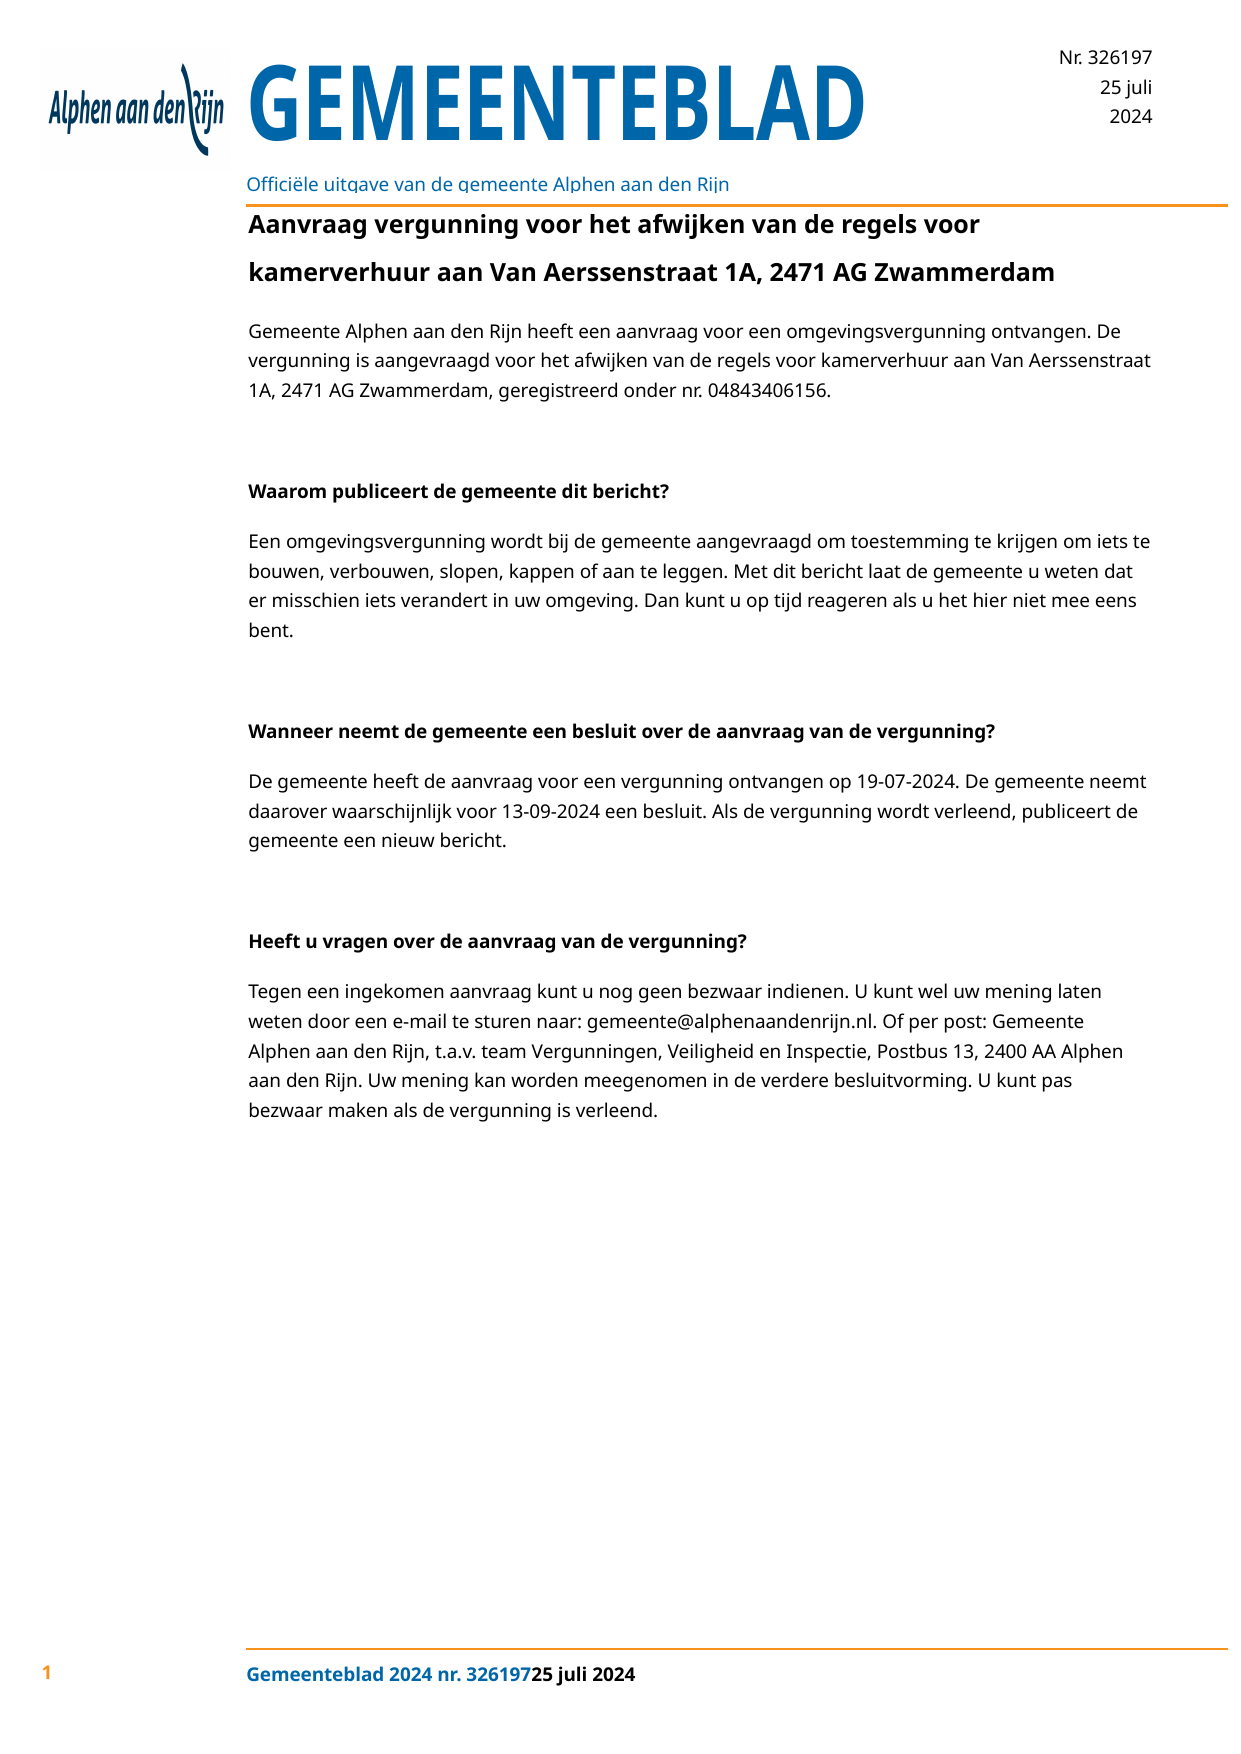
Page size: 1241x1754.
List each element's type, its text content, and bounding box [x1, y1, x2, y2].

text Aanvraag vergunning voor het afwijken van de regels voor kamerverhuur aan Van Aerssenstraat 1A, 2471 AG Zwammerdam [248, 207, 1152, 288]
text Waarom publiceert de gemeente dit bericht? [248, 478, 1152, 504]
text Heeft u vragen over de aanvraag van de vergunning? [248, 928, 1152, 954]
text Tegen een ingekomen aanvraag kunt u nog geen bezwaar indienen. U kunt wel uw mening laten weten door een e-mail te sturen naar: gemeente@alphenaandenrijn.nl. Of per post: Gemeente Alphen aan den Rijn, t.a.v. team Vergunningen, Veiligheid en Inspectie, Postbus 13, 2400 AA Alphen aan den Rijn. Uw mening kan worden meegenomen in de verdere besluitvorming. U kunt pas bezwaar maken als de vergunning is verleend. [248, 979, 1152, 1123]
text Wanneer neemt de gemeente een besluit over de aanvraag van de vergunning? [248, 718, 1152, 744]
picture [41, 47, 231, 172]
text De gemeente heeft de aanvraag voor een vergunning ontvangen op 19-07-2024. De gemeente neemt daarover waarschijnlijk voor 13-09-2024 een besluit. Als de vergunning wordt verleend, publiceert de gemeente een nieuw bericht. [248, 768, 1152, 853]
text Gemeente Alphen aan den Rijn heeft een aanvraag voor een omgevingsvergunning ontvangen. De vergunning is aangevraagd voor het afwijken van de regels voor kamerverhuur aan Van Aerssenstraat 1A, 2471 AG Zwammerdam, geregistreerd onder nr. 04843406156. [248, 318, 1152, 403]
text Een omgevingsvergunning wordt bij de gemeente aangevraagd om toestemming te krijgen om iets te bouwen, verbouwen, slopen, kappen of aan te leggen. Met dit bericht laat de gemeente u weten dat er misschien iets verandert in uw omgeving. Dan kunt u op tijd reageren als u het hier niet mee eens bent. [248, 528, 1152, 643]
